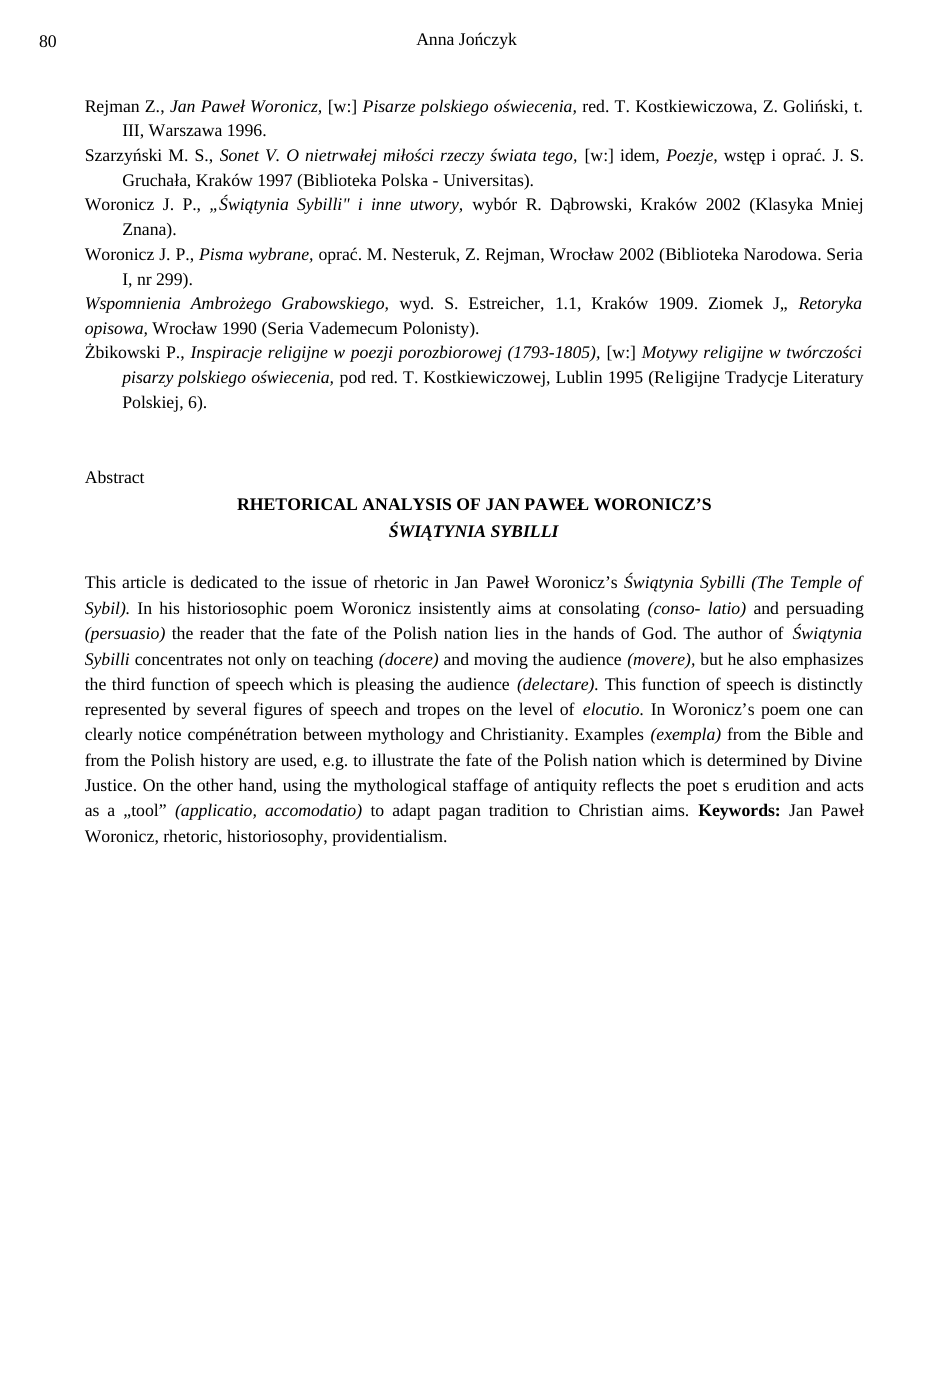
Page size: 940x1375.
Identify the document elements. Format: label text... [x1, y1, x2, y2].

text 80 [39, 31, 62, 51]
text Woronicz J. P., „Świątynia Sybilli" i inne utwory, wybór R. Dąbrowski, Kraków 2002 (Klasyka Mniej Znana). [84, 194, 864, 239]
text Wspomnienia Ambrożego Grabowskiego, wyd. S. Estreicher, 1.1, Kraków 1909. Ziomek J„ Retoryka opisowa, Wrocław 1990 (Seria Vademecum Polonisty). [84, 293, 864, 338]
text Anna Jończyk [416, 29, 531, 49]
text Woronicz J. P., Pisma wybrane, oprać. M. Nesteruk, Z. Rejman, Wrocław 2002 (Biblioteka Narodowa. Seria I, nr 299). [84, 244, 864, 289]
text This article is dedicated to the issue of rhetoric in Jan Paweł Woronicz’s Świątynia Sybilli (The Temple of Sybil). In his historiosophic poem Woronicz insistently aims at consolating (conso- latio) and persuading (persuasio) the reader that the fate of the Polish nation lies in the hands of God. The author of Świątynia Sybilli concentrates not only on teaching (docere) and moving the audience (movere), but he also emphasizes the third function of speech which is pleasing the audience (delectare). This function of speech is distinctly represented by several figures of speech and tropes on the level of elocutio. In Woronicz’s poem one can clearly notice compénétration between mythology and Christianity. Examples (exempla) from the Bible and from the Polish history are used, e.g. to illustrate the fate of the Polish nation which is determined by Divine Justice. On the other hand, using the mythological staffage of antiquity reflects the poet s erudi­tion and acts as a „tool” (applicatio, accomodatio) to adapt pagan tradition to Christian aims. Keywords: Jan Paweł Woronicz, rhetoric, historiosophy, providentialism. [84, 572, 864, 846]
text Szarzyński M. S., Sonet V. O nietrwałej miłości rzeczy świata tego, [w:] idem, Poezje, wstęp i oprać. J. S. Gruchała, Kraków 1997 (Biblioteka Polska - Universitas). [84, 145, 864, 190]
text Żbikowski P., Inspiracje religijne w poezji porozbiorowej (1793-1805), [w:] Motywy religijne w twórczości pisarzy polskiego oświecenia, pod red. T. Kostkiewiczowej, Lublin 1995 (Re­ligijne Tradycje Literatury Polskiej, 6). [84, 342, 864, 412]
text Abstract [84, 466, 864, 487]
text Rejman Z., Jan Paweł Woronicz, [w:] Pisarze polskiego oświecenia, red. T. Kostkiewiczowa, Z. Goliński, t. III, Warszawa 1996. [84, 96, 864, 141]
text RHETORICAL ANALYSIS OF JAN PAWEŁ WORONICZ’S ŚWIĄTYNIA SYBILLI [84, 493, 864, 541]
